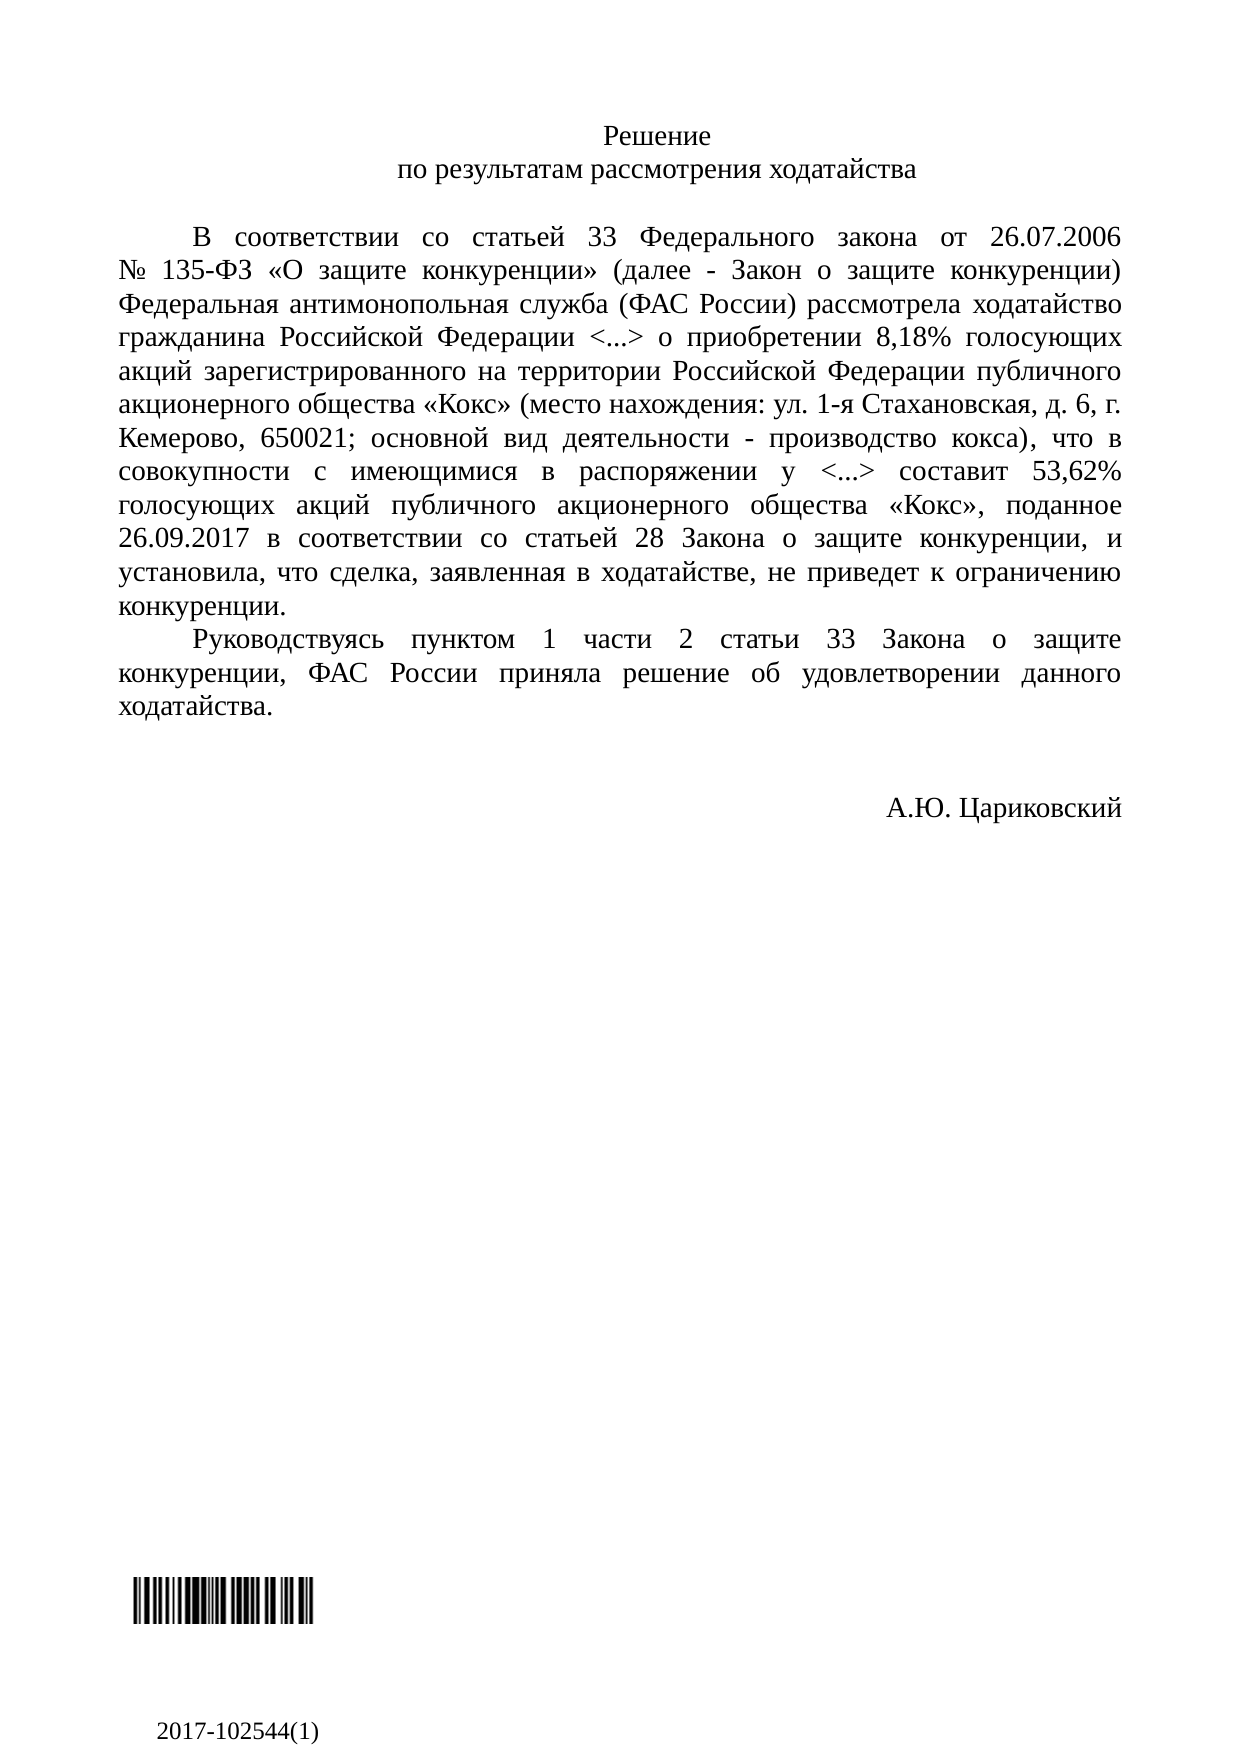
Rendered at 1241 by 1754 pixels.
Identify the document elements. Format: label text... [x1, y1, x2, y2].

text В соответствии со статьей 33 Федерального закона от 26.07.2006 № 135-ФЗ «О защите конкуренции» (далее - Закон о защите конкуренции) Федеральная антимонопольная служба (ФАС России) рассмотрела ходатайство гражданина Российской Федерации <...> о приобретении 8,18% голосующих акций зарегистрированного на территории Российской Федерации публичного акционерного общества «Кокс» (место нахождения: ул. 1-я Стахановская, д. 6, г. Кемерово, 650021; основной вид деятельности - производство кокса), что в совокупности с имеющимися в распоряжении у <...> составит 53,62% голосующих акций публичного акционерного общества «Кокс», поданное 26.09.2017 в соответствии со статьей 28 Закона о защите конкуренции, и установила, что сделка, заявленная в ходатайстве, не приведет к ограничению конкуренции. [118, 219, 1122, 621]
text А.Ю. Цариковский [118, 790, 1122, 824]
text по результатам рассмотрения ходатайства [118, 152, 1122, 185]
picture [118, 1577, 331, 1624]
text Руководствуясь пунктом 1 части 2 статьи 33 Закона о защите конкуренции, ФАС России приняла решение об удовлетворении данного ходатайства. [118, 621, 1122, 722]
text Решение [118, 118, 1122, 152]
